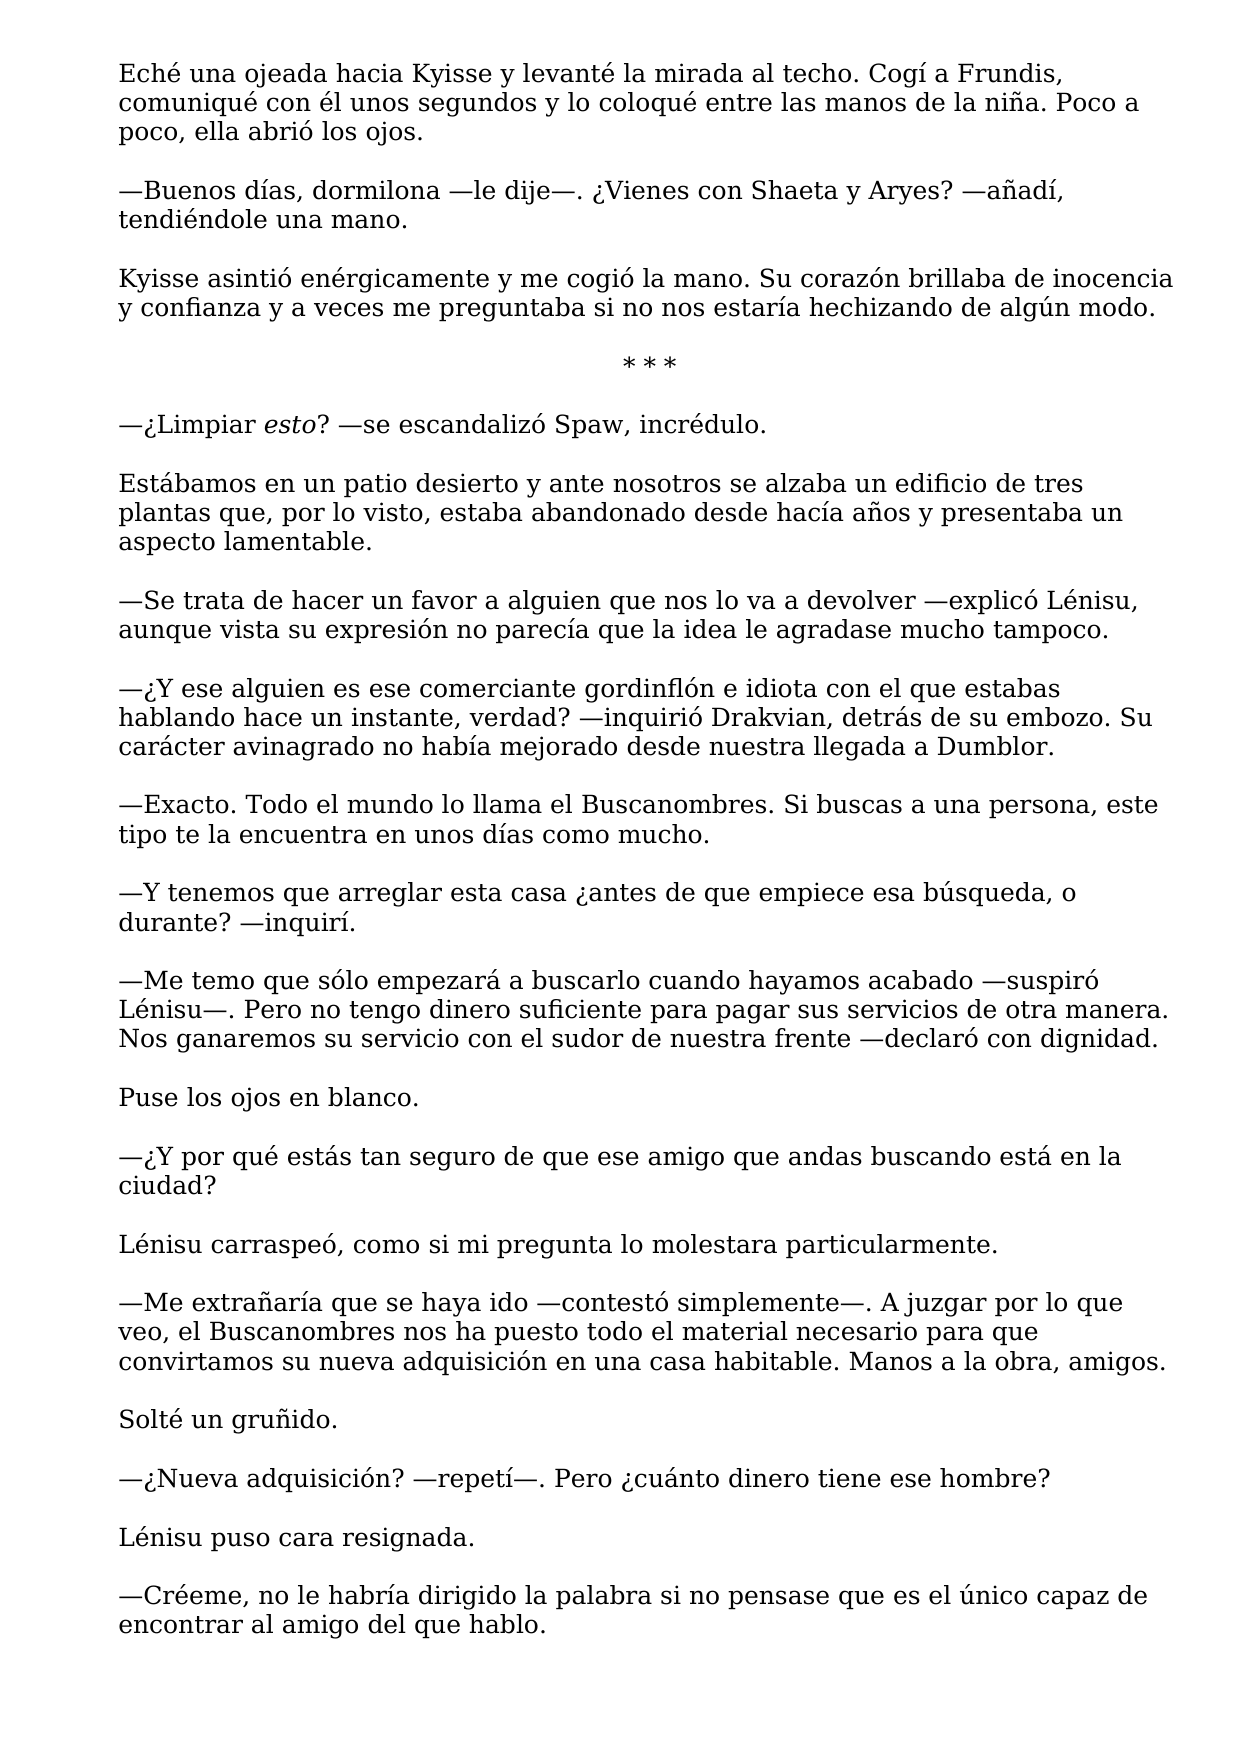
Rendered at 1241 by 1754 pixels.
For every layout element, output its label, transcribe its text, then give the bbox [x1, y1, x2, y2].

text —Créeme, no le habría dirigido la palabra si no pensase que es el único capaz de encontrar al amigo del que hablo. [118, 1581, 1181, 1640]
text Lénisu carraspeó, como si mi pregunta lo molestara particularmente. [118, 1230, 1181, 1259]
text —Me extrañaría que se haya ido —contestó simplemente—. A juzgar por lo que veo, el Buscanombres nos ha puesto todo el material necesario para que convirtamos su nueva adquisición en una casa habitable. Manos a la obra, amigos. [118, 1288, 1181, 1376]
text —¿Limpiar esto? —se escandalizó Spaw, incrédulo. [118, 410, 1181, 439]
text —Buenos días, dormilona —le dije—. ¿Vienes con Shaeta y Aryes? —añadí, tendiéndole una mano. [118, 176, 1181, 234]
text Lénisu puso cara resignada. [118, 1523, 1181, 1552]
text Eché una ojeada hacia Kyisse y levanté la mirada al techo. Cogí a Frundis, comuniqué con él unos segundos y lo coloqué entre las manos de la niña. Poco a poco, ella abrió los ojos. [118, 59, 1181, 147]
text —¿Y por qué estás tan seguro de que ese amigo que andas buscando está en la ciudad? [118, 1142, 1181, 1200]
text —Me temo que sólo empezará a buscarlo cuando hayamos acabado —suspiró Lénisu—. Pero no tengo dinero suficiente para pagar sus servicios de otra manera. Nos ganaremos su servicio con el sudor de nuestra frente —declaró con dignidad. [118, 966, 1181, 1054]
text —¿Nueva adquisición? —repetí—. Pero ¿cuánto dinero tiene ese hombre? [118, 1464, 1181, 1493]
text —¿Y ese alguien es ese comerciante gordinflón e idiota con el que estabas hablando hace un instante, verdad? —inquirió Drakvian, detrás de su embozo. Su carácter avinagrado no había mejorado desde nuestra llegada a Dumblor. [118, 674, 1181, 761]
text Puse los ojos en blanco. [118, 1083, 1181, 1112]
text Solté un gruñido. [118, 1405, 1181, 1434]
text —Y tenemos que arreglar esta casa ¿antes de que empiece esa búsqueda, o durante? —inquirí. [118, 878, 1181, 937]
text —Exacto. Todo el mundo lo llama el Buscanombres. Si buscas a una persona, este tipo te la encuentra en unos días como mucho. [118, 791, 1181, 849]
text —Se trata de hacer un favor a alguien que nos lo va a devolver —explicó Lénisu, aunque vista su expresión no parecía que la idea le agradase mucho tampoco. [118, 586, 1181, 644]
text Estábamos en un patio desierto y ante nosotros se alzaba un edificio de tres plantas que, por lo visto, estaba abandonado desde hacía años y presentaba un aspecto lamentable. [118, 469, 1181, 556]
text * * * [118, 352, 1181, 381]
text Kyisse asintió enérgicamente y me cogió la mano. Su corazón brillaba de inocencia y confianza y a veces me preguntaba si no nos estaría hechizando de algún modo. [118, 264, 1181, 322]
